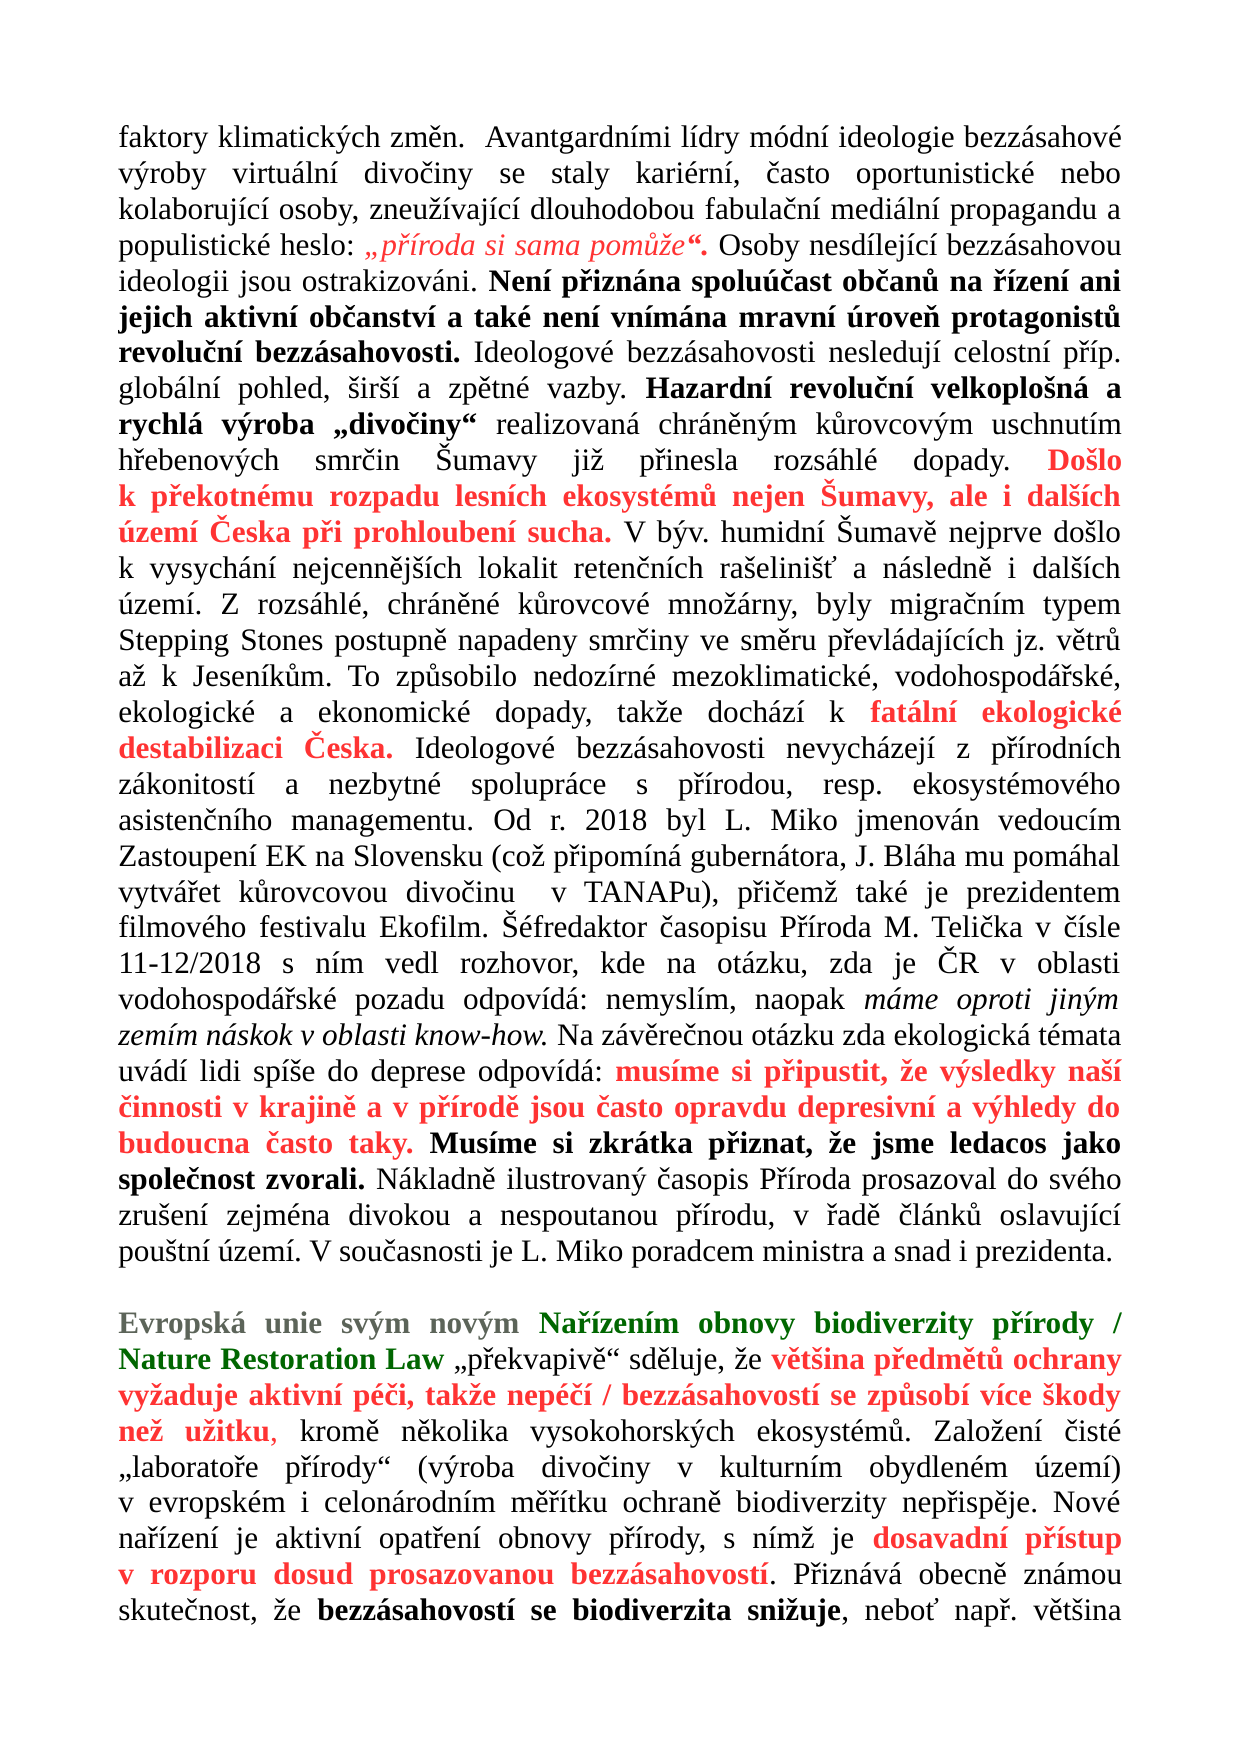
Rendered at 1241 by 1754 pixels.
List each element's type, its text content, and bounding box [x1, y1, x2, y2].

text faktory klimatických změn. Avantgardními lídry módní ideologie bezzásahové výroby virtuální divočiny se staly kariérní, často oportunistické nebo kolaborující osoby, zneužívající dlouhodobou fabulační mediální propagandu a populistické heslo: „příroda si sama pomůže“. Osoby nesdílející bezzásahovou ideologii jsou ostrakizováni. Není přiznána spoluúčast občanů na řízení ani jejich aktivní občanství a také není vnímána mravní úroveň protagonistů revoluční bezzásahovosti. Ideologové bezzásahovosti nesledují celostní příp. globální pohled, širší a zpětné vazby. Hazardní revoluční velkoplošná a rychlá výroba „divočiny“ realizovaná chráněným kůrovcovým uschnutím hřebenových smrčin Šumavy již přinesla rozsáhlé dopady. Došlo k překotnému rozpadu lesních ekosystémů nejen Šumavy, ale i dalších území Česka při prohloubení sucha. V býv. humidní Šumavě nejprve došlo k vysychání nejcennějších lokalit retenčních rašelinišť a následně i dalších území. Z rozsáhlé, chráněné kůrovcové množárny, byly migračním typem Stepping Stones postupně napadeny smrčiny ve směru převládajících jz. větrů až k Jeseníkům. To způsobilo nedozírné mezoklimatické, vodohospodářské, ekologické a ekonomické dopady, takže dochází k fatální ekologické destabilizaci Česka. Ideologové bezzásahovosti nevycházejí z přírodních zákonitostí a nezbytné spolupráce s přírodou, resp. ekosystémového asistenčního managementu. Od r. 2018 byl L. Miko jmenován vedoucím Zastoupení EK na Slovensku (což připomíná gubernátora, J. Bláha mu pomáhal vytvářet kůrovcovou divočinu v TANAPu), přičemž také je prezidentem filmového festivalu Ekofilm. Šéfredaktor časopisu Příroda M. Telička v čísle 11-12/2018 s ním vedl rozhovor, kde na otázku, zda je ČR v oblasti vodohospodářské pozadu odpovídá: nemyslím, naopak máme oproti jiným zemím náskok v oblasti know-how. Na závěrečnou otázku zda ekologická témata uvádí lidi spíše do deprese odpovídá: musíme si připustit, že výsledky naší činnosti v krajině a v přírodě jsou často opravdu depresivní a výhledy do budoucna často taky. Musíme si zkrátka přiznat, že jsme ledacos jako společnost zvorali. Nákladně ilustrovaný časopis Příroda prosazoval do svého zrušení zejména divokou a nespoutanou přírodu, v řadě článků oslavující pouštní území. V současnosti je L. Miko poradcem ministra a snad i prezidenta. [118, 118, 1122, 1268]
text Evropská unie svým novým Nařízením obnovy biodiverzity přírody / Nature Restoration Law „překvapivě“ sděluje, že většina předmětů ochrany vyžaduje aktivní péči, takže nepéčí / bezzásahovostí se způsobí více škody než užitku, kromě několika vysokohorských ekosystémů. Založení čisté „laboratoře přírody“ (výroba divočiny v kulturním obydleném území) v evropském i celonárodním měřítku ochraně biodiverzity nepřispěje. Nové nařízení je aktivní opatření obnovy přírody, s nímž je dosavadní přístup v rozporu dosud prosazovanou bezzásahovostí. Přiznává obecně známou skutečnost, že bezzásahovostí se biodiverzita snižuje, neboť např. většina [118, 1304, 1122, 1627]
